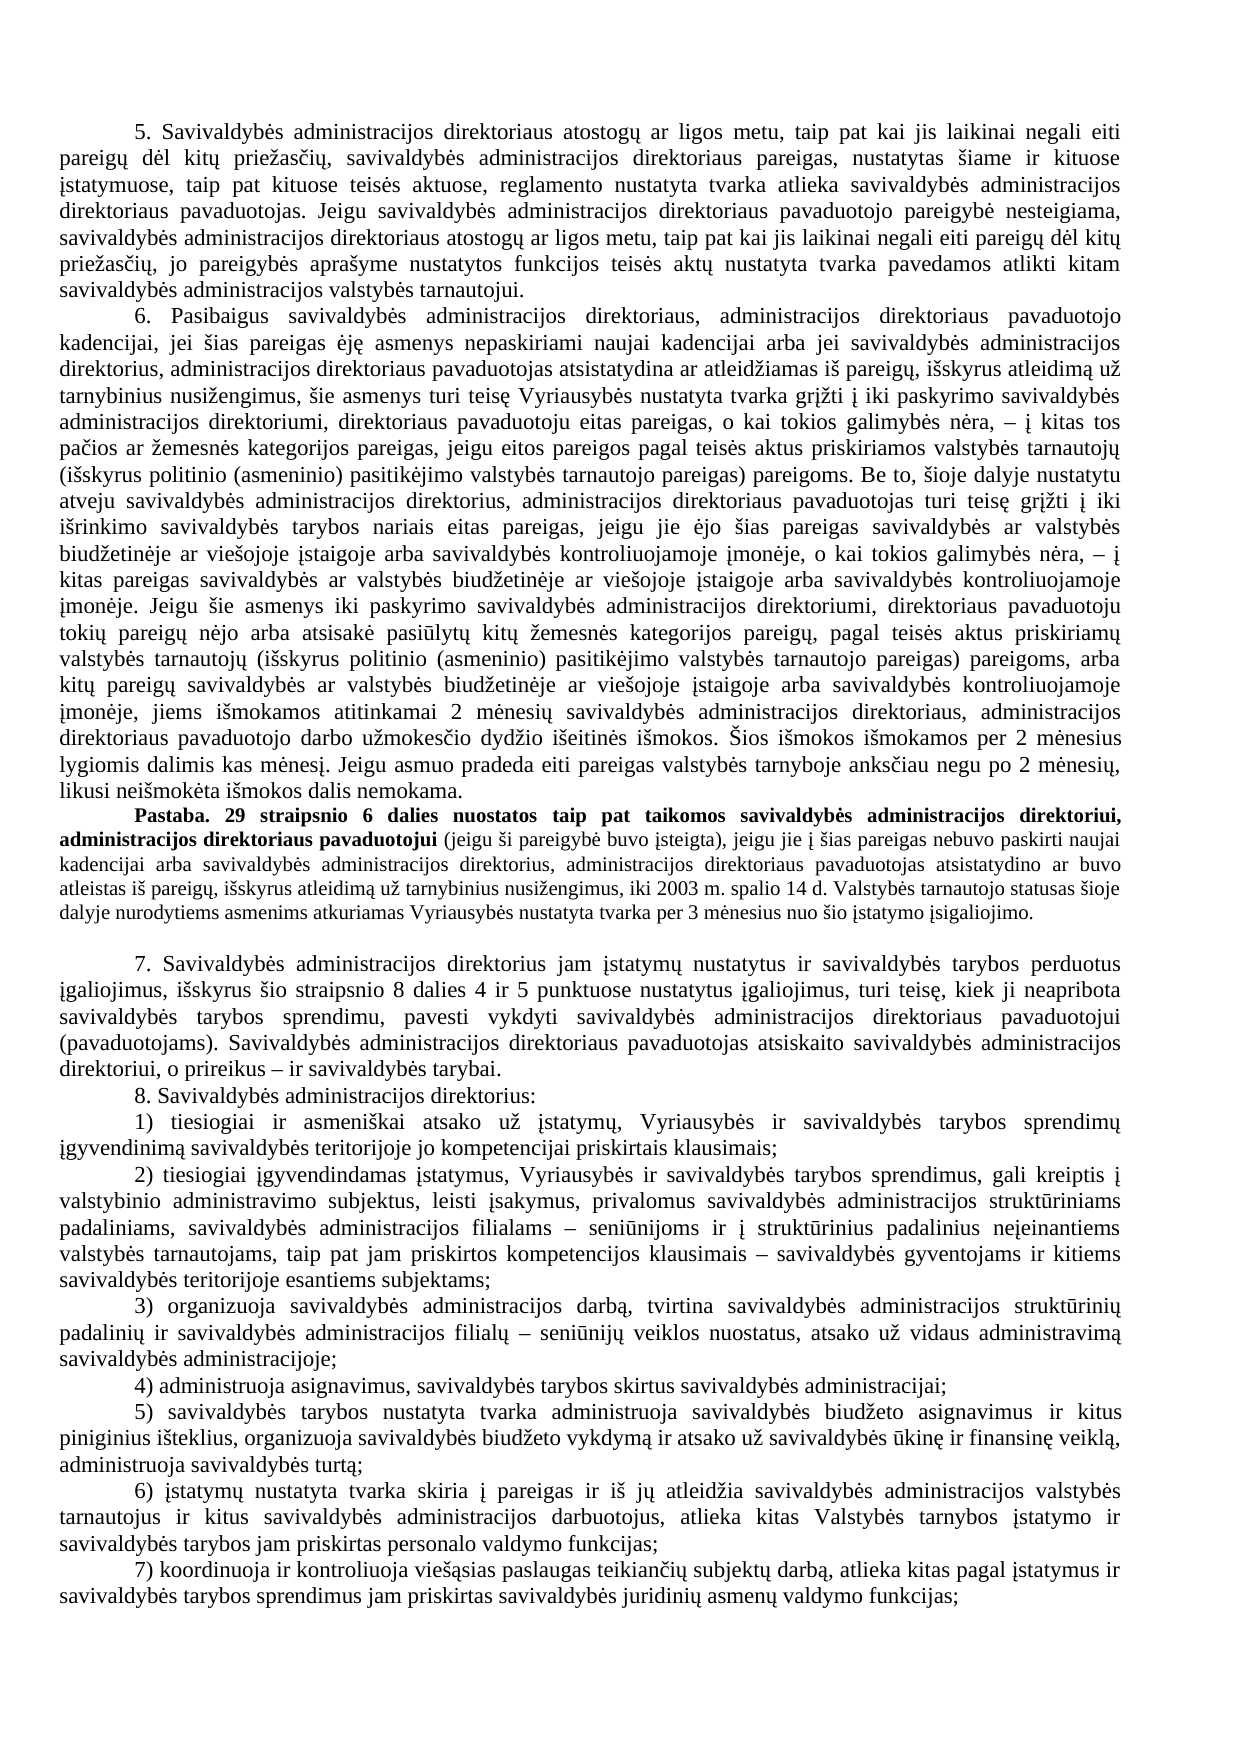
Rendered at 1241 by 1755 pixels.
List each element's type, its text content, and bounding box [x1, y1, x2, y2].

text 8. Savivaldybės administracijos direktorius: [59, 1082, 1122, 1108]
text 6) įstatymų nustatyta tvarka skiria į pareigas ir iš jų atleidžia savivaldybės administracijos valstybės tarnautojus ir kitus savivaldybės administracijos darbuotojus, atlieka kitas Valstybės tarnybos įstatymo ir savivaldybės tarybos jam priskirtas personalo valdymo funkcijas; [59, 1477, 1122, 1556]
text Pastaba. 29 straipsnio 6 dalies nuostatos taip pat taikomos savivaldybės administracijos direktoriui, administracijos direktoriaus pavaduotojui (jeigu ši pareigybė buvo įsteigta), jeigu jie į šias pareigas nebuvo paskirti naujai kadencijai arba savivaldybės administracijos direktorius, administracijos direktoriaus pavaduotojas atsistatydino ar buvo atleistas iš pareigų, išskyrus atleidimą už tarnybinius nusižengimus, iki 2003 m. spalio 14 d. Valstybės tarnautojo statusas šioje dalyje nurodytiems asmenims atkuriamas Vyriausybės nustatyta tvarka per 3 mėnesius nuo šio įstatymo įsigaliojimo. [59, 803, 1122, 924]
text 7. Savivaldybės administracijos direktorius jam įstatymų nustatytus ir savivaldybės tarybos perduotus įgaliojimus, išskyrus šio straipsnio 8 dalies 4 ir 5 punktuose nustatytus įgaliojimus, turi teisę, kiek ji neapribota savivaldybės tarybos sprendimu, pavesti vykdyti savivaldybės administracijos direktoriaus pavaduotojui (pavaduotojams). Savivaldybės administracijos direktoriaus pavaduotojas atsiskaito savivaldybės administracijos direktoriui, o prireikus – ir savivaldybės tarybai. [59, 950, 1122, 1082]
text 2) tiesiogiai įgyvendindamas įstatymus, Vyriausybės ir savivaldybės tarybos sprendimus, gali kreiptis į valstybinio administravimo subjektus, leisti įsakymus, privalomus savivaldybės administracijos struktūriniams padaliniams, savivaldybės administracijos filialams – seniūnijoms ir į struktūrinius padalinius neįeinantiems valstybės tarnautojams, taip pat jam priskirtos kompetencijos klausimais – savivaldybės gyventojams ir kitiems savivaldybės teritorijoje esantiems subjektams; [59, 1161, 1122, 1293]
text 3) organizuoja savivaldybės administracijos darbą, tvirtina savivaldybės administracijos struktūrinių padalinių ir savivaldybės administracijos filialų – seniūnijų veiklos nuostatus, atsako už vidaus administravimą savivaldybės administracijoje; [59, 1293, 1122, 1372]
text 4) administruoja asignavimus, savivaldybės tarybos skirtus savivaldybės administracijai; [59, 1372, 1122, 1398]
text 1) tiesiogiai ir asmeniškai atsako už įstatymų, Vyriausybės ir savivaldybės tarybos sprendimų įgyvendinimą savivaldybės teritorijoje jo kompetencijai priskirtais klausimais; [59, 1108, 1122, 1161]
text 5) savivaldybės tarybos nustatyta tvarka administruoja savivaldybės biudžeto asignavimus ir kitus piniginius išteklius, organizuoja savivaldybės biudžeto vykdymą ir atsako už savivaldybės ūkinę ir finansinę veiklą, administruoja savivaldybės turtą; [59, 1398, 1122, 1477]
text 5. Savivaldybės administracijos direktoriaus atostogų ar ligos metu, taip pat kai jis laikinai negali eiti pareigų dėl kitų priežasčių, savivaldybės administracijos direktoriaus pareigas, nustatytas šiame ir kituose įstatymuose, taip pat kituose teisės aktuose, reglamento nustatyta tvarka atlieka savivaldybės administracijos direktoriaus pavaduotojas. Jeigu savivaldybės administracijos direktoriaus pavaduotojo pareigybė nesteigiama, savivaldybės administracijos direktoriaus atostogų ar ligos metu, taip pat kai jis laikinai negali eiti pareigų dėl kitų priežasčių, jo pareigybės aprašyme nustatytos funkcijos teisės aktų nustatyta tvarka pavedamos atlikti kitam savivaldybės administracijos valstybės tarnautojui. [59, 118, 1122, 303]
text 6. Pasibaigus savivaldybės administracijos direktoriaus, administracijos direktoriaus pavaduotojo kadencijai, jei šias pareigas ėję asmenys nepaskiriami naujai kadencijai arba jei savivaldybės administracijos direktorius, administracijos direktoriaus pavaduotojas atsistatydina ar atleidžiamas iš pareigų, išskyrus atleidimą už tarnybinius nusižengimus, šie asmenys turi teisę Vyriausybės nustatyta tvarka grįžti į iki paskyrimo savivaldybės administracijos direktoriumi, direktoriaus pavaduotoju eitas pareigas, o kai tokios galimybės nėra, – į kitas tos pačios ar žemesnės kategorijos pareigas, jeigu eitos pareigos pagal teisės aktus priskiriamos valstybės tarnautojų (išskyrus politinio (asmeninio) pasitikėjimo valstybės tarnautojo pareigas) pareigoms. Be to, šioje dalyje nustatytu atveju savivaldybės administracijos direktorius, administracijos direktoriaus pavaduotojas turi teisę grįžti į iki išrinkimo savivaldybės tarybos nariais eitas pareigas, jeigu jie ėjo šias pareigas savivaldybės ar valstybės biudžetinėje ar viešojoje įstaigoje arba savivaldybės kontroliuojamoje įmonėje, o kai tokios galimybės nėra, – į kitas pareigas savivaldybės ar valstybės biudžetinėje ar viešojoje įstaigoje arba savivaldybės kontroliuojamoje įmonėje. Jeigu šie asmenys iki paskyrimo savivaldybės administracijos direktoriumi, direktoriaus pavaduotoju tokių pareigų nėjo arba atsisakė pasiūlytų kitų žemesnės kategorijos pareigų, pagal teisės aktus priskiriamų valstybės tarnautojų (išskyrus politinio (asmeninio) pasitikėjimo valstybės tarnautojo pareigas) pareigoms, arba kitų pareigų savivaldybės ar valstybės biudžetinėje ar viešojoje įstaigoje arba savivaldybės kontroliuojamoje įmonėje, jiems išmokamos atitinkamai 2 mėnesių savivaldybės administracijos direktoriaus, administracijos direktoriaus pavaduotojo darbo užmokesčio dydžio išeitinės išmokos. Šios išmokos išmokamos per 2 mėnesius lygiomis dalimis kas mėnesį. Jeigu asmuo pradeda eiti pareigas valstybės tarnyboje anksčiau negu po 2 mėnesių, likusi neišmokėta išmokos dalis nemokama. [59, 303, 1122, 803]
text 7) koordinuoja ir kontroliuoja viešąsias paslaugas teikiančių subjektų darbą, atlieka kitas pagal įstatymus ir savivaldybės tarybos sprendimus jam priskirtas savivaldybės juridinių asmenų valdymo funkcijas; [59, 1556, 1122, 1609]
